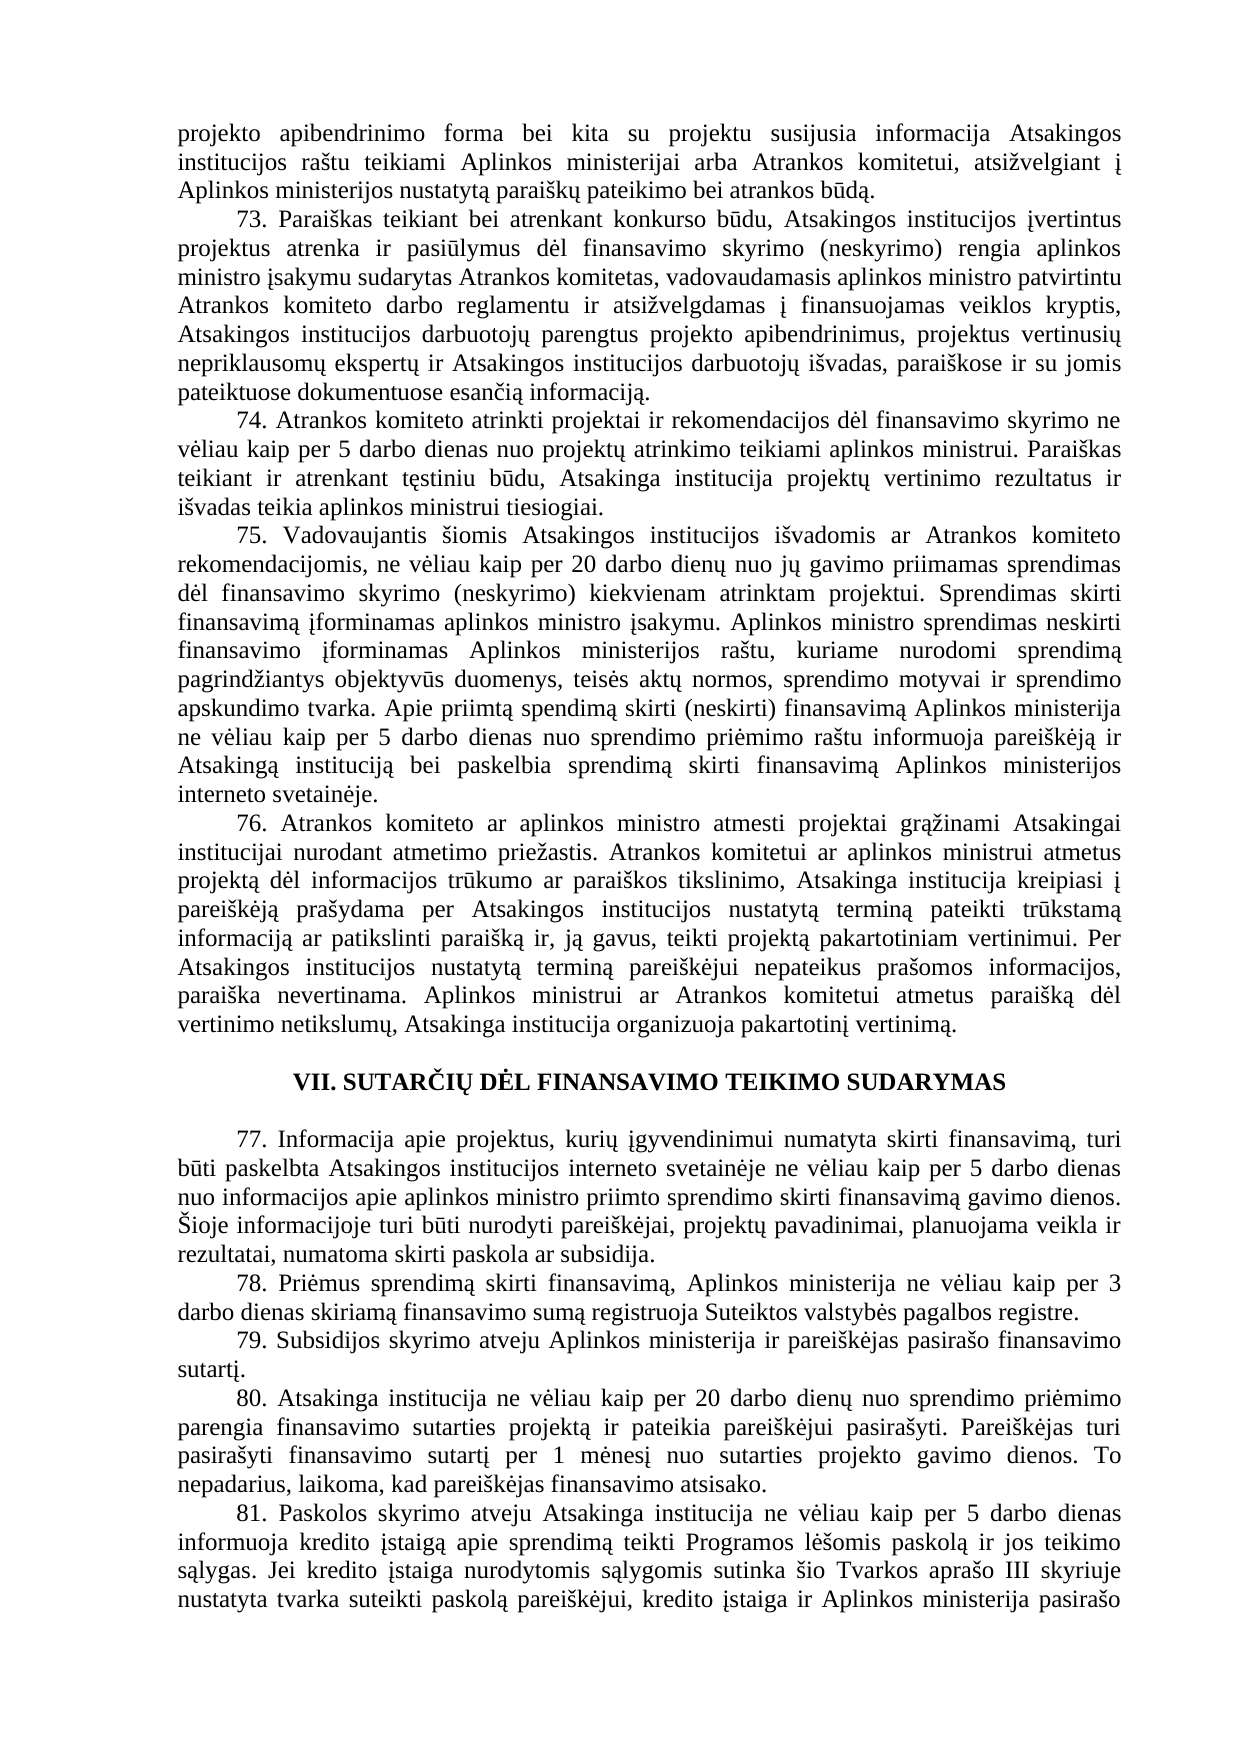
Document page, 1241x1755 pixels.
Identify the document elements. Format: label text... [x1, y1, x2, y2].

text 79. Subsidijos skyrimo atveju Aplinkos ministerija ir pareiškėjas pasirašo finansavimo sutartį. [177, 1326, 1122, 1383]
text 75. Vadovaujantis šiomis Atsakingos institucijos išvadomis ar Atrankos komiteto rekomendacijomis, ne vėliau kaip per 20 darbo dienų nuo jų gavimo priimamas sprendimas dėl finansavimo skyrimo (neskyrimo) kiekvienam atrinktam projektui. Sprendimas skirti finansavimą įforminamas aplinkos ministro įsakymu. Aplinkos ministro sprendimas neskirti finansavimo įforminamas Aplinkos ministerijos raštu, kuriame nurodomi sprendimą pagrindžiantys objektyvūs duomenys, teisės aktų normos, sprendimo motyvai ir sprendimo apskundimo tvarka. Apie priimtą spendimą skirti (neskirti) finansavimą Aplinkos ministerija ne vėliau kaip per 5 darbo dienas nuo sprendimo priėmimo raštu informuoja pareiškėją ir Atsakingą instituciją bei paskelbia sprendimą skirti finansavimą Aplinkos ministerijos interneto svetainėje. [177, 521, 1122, 808]
text 74. Atrankos komiteto atrinkti projektai ir rekomendacijos dėl finansavimo skyrimo ne vėliau kaip per 5 darbo dienas nuo projektų atrinkimo teikiami aplinkos ministrui. Paraiškas teikiant ir atrenkant tęstiniu būdu, Atsakinga institucija projektų vertinimo rezultatus ir išvadas teikia aplinkos ministrui tiesiogiai. [177, 406, 1122, 521]
text 76. Atrankos komiteto ar aplinkos ministro atmesti projektai grąžinami Atsakingai institucijai nurodant atmetimo priežastis. Atrankos komitetui ar aplinkos ministrui atmetus projektą dėl informacijos trūkumo ar paraiškos tikslinimo, Atsakinga institucija kreipiasi į pareiškėją prašydama per Atsakingos institucijos nustatytą terminą pateikti trūkstamą informaciją ar patikslinti paraišką ir, ją gavus, teikti projektą pakartotiniam vertinimui. Per Atsakingos institucijos nustatytą terminą pareiškėjui nepateikus prašomos informacijos, paraiška nevertinama. Aplinkos ministrui ar Atrankos komitetui atmetus paraišką dėl vertinimo netikslumų, Atsakinga institucija organizuoja pakartotinį vertinimą. [177, 808, 1122, 1038]
text projekto apibendrinimo forma bei kita su projektu susijusia informacija Atsakingos institucijos raštu teikiami Aplinkos ministerijai arba Atrankos komitetui, atsižvelgiant į Aplinkos ministerijos nustatytą paraiškų pateikimo bei atrankos būdą. [177, 118, 1122, 204]
text VII. SUTARČIŲ DĖL FINANSAVIMO TEIKIMO SUDARYMAS [177, 1067, 1122, 1096]
text 78. Priėmus sprendimą skirti finansavimą, Aplinkos ministerija ne vėliau kaip per 3 darbo dienas skiriamą finansavimo sumą registruoja Suteiktos valstybės pagalbos registre. [177, 1268, 1122, 1326]
text 81. Paskolos skyrimo atveju Atsakinga institucija ne vėliau kaip per 5 darbo dienas informuoja kredito įstaigą apie sprendimą teikti Programos lėšomis paskolą ir jos teikimo sąlygas. Jei kredito įstaiga nurodytomis sąlygomis sutinka šio Tvarkos aprašo III skyriuje nustatyta tvarka suteikti paskolą pareiškėjui, kredito įstaiga ir Aplinkos ministerija pasirašo [177, 1498, 1122, 1613]
text 73. Paraiškas teikiant bei atrenkant konkurso būdu, Atsakingos institucijos įvertintus projektus atrenka ir pasiūlymus dėl finansavimo skyrimo (neskyrimo) rengia aplinkos ministro įsakymu sudarytas Atrankos komitetas, vadovaudamasis aplinkos ministro patvirtintu Atrankos komiteto darbo reglamentu ir atsižvelgdamas į finansuojamas veiklos kryptis, Atsakingos institucijos darbuotojų parengtus projekto apibendrinimus, projektus vertinusių nepriklausomų ekspertų ir Atsakingos institucijos darbuotojų išvadas, paraiškose ir su jomis pateiktuose dokumentuose esančią informaciją. [177, 204, 1122, 406]
text 80. Atsakinga institucija ne vėliau kaip per 20 darbo dienų nuo sprendimo priėmimo parengia finansavimo sutarties projektą ir pateikia pareiškėjui pasirašyti. Pareiškėjas turi pasirašyti finansavimo sutartį per 1 mėnesį nuo sutarties projekto gavimo dienos. To nepadarius, laikoma, kad pareiškėjas finansavimo atsisako. [177, 1383, 1122, 1498]
text 77. Informacija apie projektus, kurių įgyvendinimui numatyta skirti finansavimą, turi būti paskelbta Atsakingos institucijos interneto svetainėje ne vėliau kaip per 5 darbo dienas nuo informacijos apie aplinkos ministro priimto sprendimo skirti finansavimą gavimo dienos. Šioje informacijoje turi būti nurodyti pareiškėjai, projektų pavadinimai, planuojama veikla ir rezultatai, numatoma skirti paskola ar subsidija. [177, 1124, 1122, 1268]
